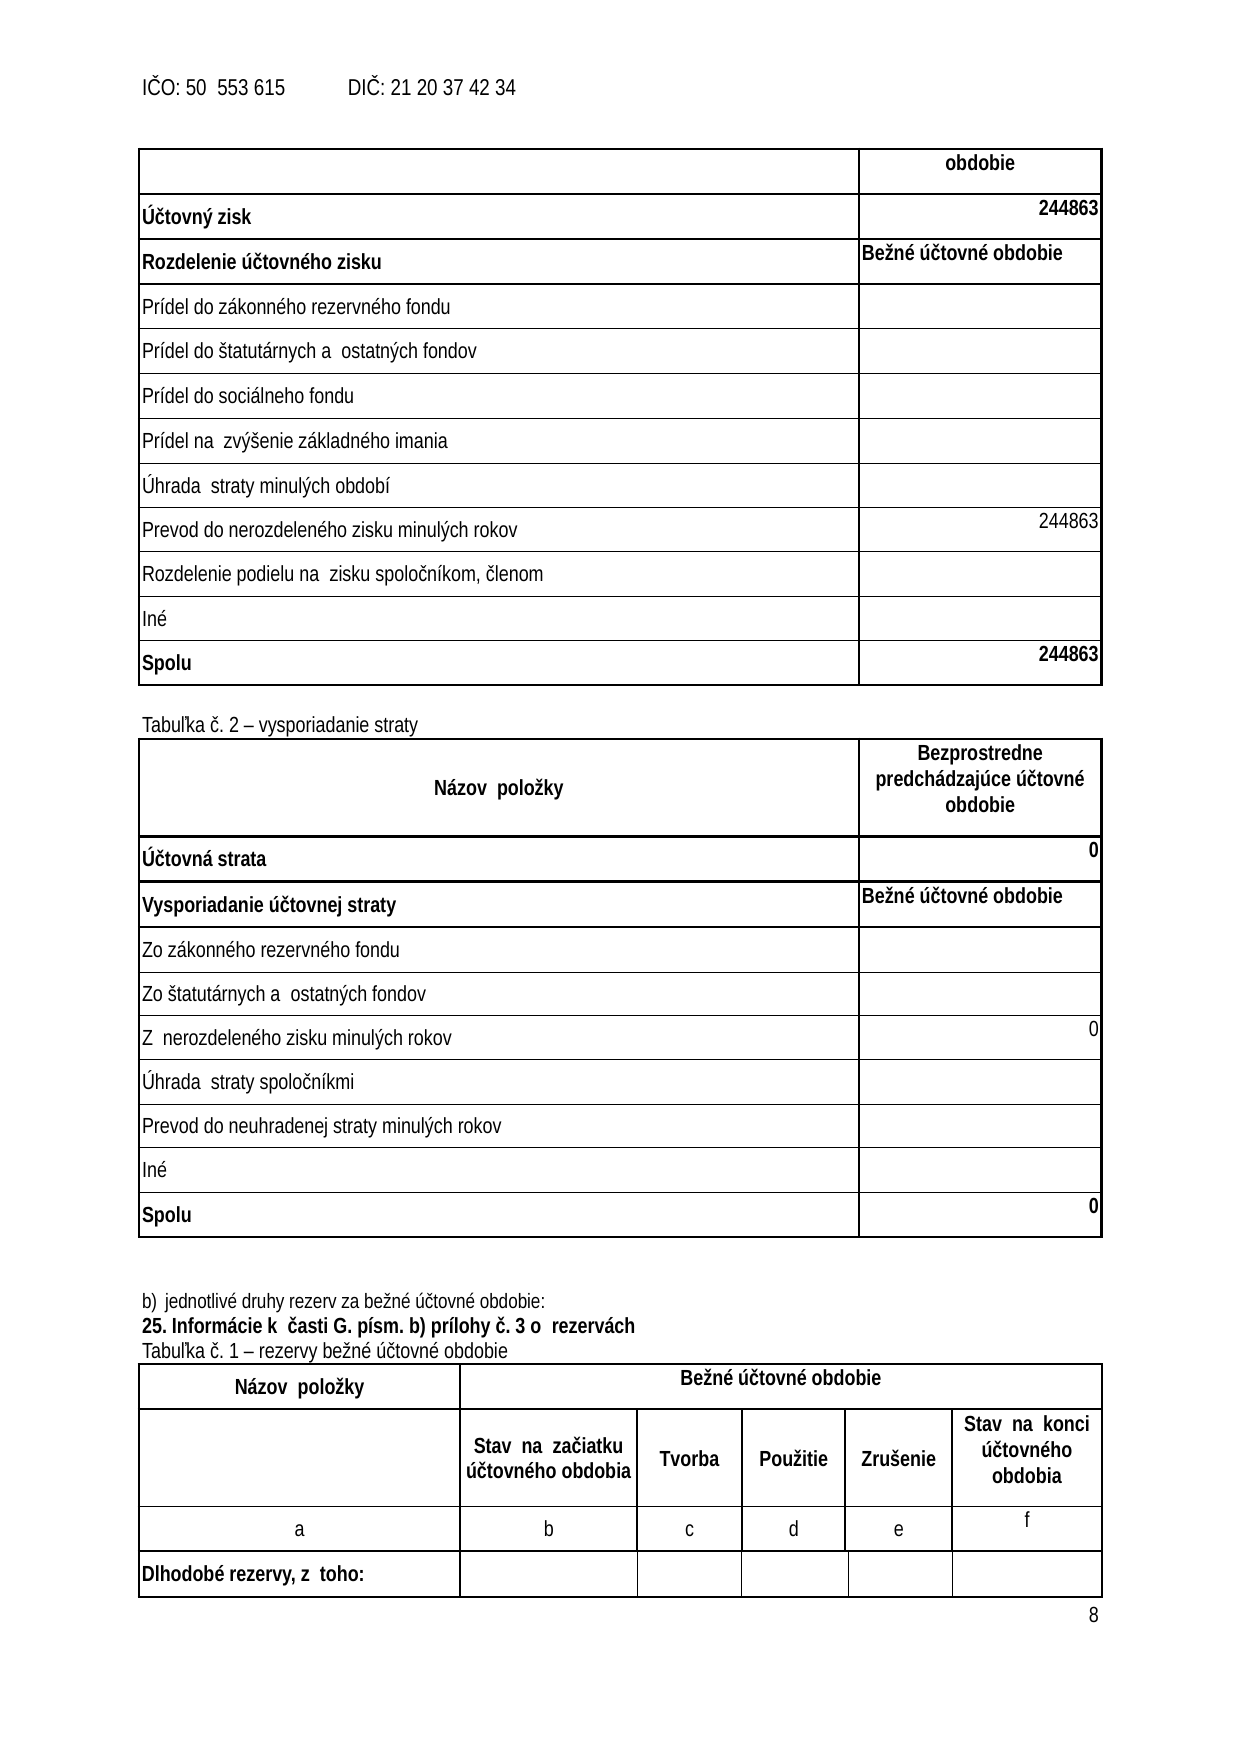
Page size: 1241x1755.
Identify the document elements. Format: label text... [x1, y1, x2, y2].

table_cell Spolu [140, 1193, 858, 1236]
table_cell Použitie [743, 1410, 844, 1506]
table_cell Úhrada straty minulých období [140, 464, 858, 507]
table_cell Prevod do neuhradenej straty minulých rokov [140, 1105, 858, 1147]
table_cell [860, 928, 1100, 972]
table_cell Bežné účtovné obdobie [860, 240, 1100, 283]
table_cell Zrušenie [846, 1410, 951, 1506]
table_cell [860, 1148, 1100, 1192]
subtitle 25. Informácie k časti G. písm. b) prílohy č. 3 o rezervách [142, 1313, 1098, 1338]
table_cell Rozdelenie podielu na zisku spoločníkom, členom [140, 552, 858, 596]
table_cell Dlhodobé rezervy, z toho: [140, 1552, 459, 1596]
table_cell Účtovný zisk [140, 195, 858, 238]
table_cell 0 [860, 838, 1100, 880]
table_header Bežné účtovné obdobie [461, 1365, 1101, 1408]
text Tabuľka č. 2 – vysporiadanie straty [142, 712, 1098, 737]
table_cell Prídel na zvýšenie základného imania [140, 419, 858, 462]
table_cell [860, 464, 1100, 507]
table_cell Vysporiadanie účtovnej straty [140, 883, 858, 926]
table_cell [860, 329, 1100, 373]
table_cell c [638, 1507, 741, 1550]
text b) jednotlivé druhy rezerv za bežné účtovné obdobie: [142, 1289, 1098, 1313]
table_cell [860, 374, 1100, 418]
table_cell 0 [860, 1193, 1100, 1236]
table_cell Prídel do sociálneho fondu [140, 374, 858, 418]
table_header [140, 150, 858, 193]
table_cell Prevod do nerozdeleného zisku minulých rokov [140, 508, 858, 551]
table_cell Tvorba [638, 1410, 741, 1506]
table_cell Stav na začiatku účtovného obdobia [461, 1410, 636, 1506]
table_cell [860, 597, 1100, 640]
table_cell [860, 419, 1100, 462]
table_cell Iné [140, 597, 858, 640]
table_cell [849, 1552, 952, 1596]
table_cell [860, 552, 1100, 596]
table_cell 244863 [860, 195, 1100, 238]
text Tabuľka č. 1 – rezervy bežné účtovné obdobie [142, 1338, 1098, 1363]
table_cell [953, 1552, 1101, 1596]
table_cell 0 [860, 1016, 1100, 1059]
table_cell Bežné účtovné obdobie [860, 883, 1100, 926]
table_cell [860, 973, 1100, 1015]
table_cell d [743, 1507, 844, 1550]
table_cell Prídel do štatutárnych a ostatných fondov [140, 329, 858, 373]
table_cell [461, 1552, 637, 1596]
table_cell 244863 [860, 508, 1100, 551]
table_cell e [846, 1507, 951, 1550]
table_cell Z nerozdeleného zisku minulých rokov [140, 1016, 858, 1059]
table_header Bezprostredne predchádzajúce účtovné obdobie [860, 740, 1100, 835]
table_cell f [953, 1507, 1101, 1550]
table_cell b [461, 1507, 636, 1550]
table_cell Prídel do zákonného rezervného fondu [140, 285, 858, 328]
table_cell Stav na konci účtovného obdobia [953, 1410, 1101, 1506]
table_cell Zo zákonného rezervného fondu [140, 928, 858, 972]
table_cell Úhrada straty spoločníkmi [140, 1060, 858, 1104]
table_cell Účtovná strata [140, 838, 858, 880]
table_cell [860, 1105, 1100, 1147]
table_header obdobie [860, 150, 1100, 193]
table_cell [638, 1552, 741, 1596]
table_cell [742, 1552, 848, 1596]
table_cell a [140, 1507, 459, 1550]
table_cell 244863 [860, 641, 1100, 684]
table_cell [860, 285, 1100, 328]
table_cell Zo štatutárnych a ostatných fondov [140, 973, 858, 1015]
table_cell Rozdelenie účtovného zisku [140, 240, 858, 283]
table_header Názov položky [140, 740, 858, 835]
table_cell [860, 1060, 1100, 1104]
table_cell Spolu [140, 641, 858, 684]
table_cell [140, 1410, 459, 1506]
table_cell Iné [140, 1148, 858, 1192]
table_header Názov položky [140, 1365, 459, 1408]
